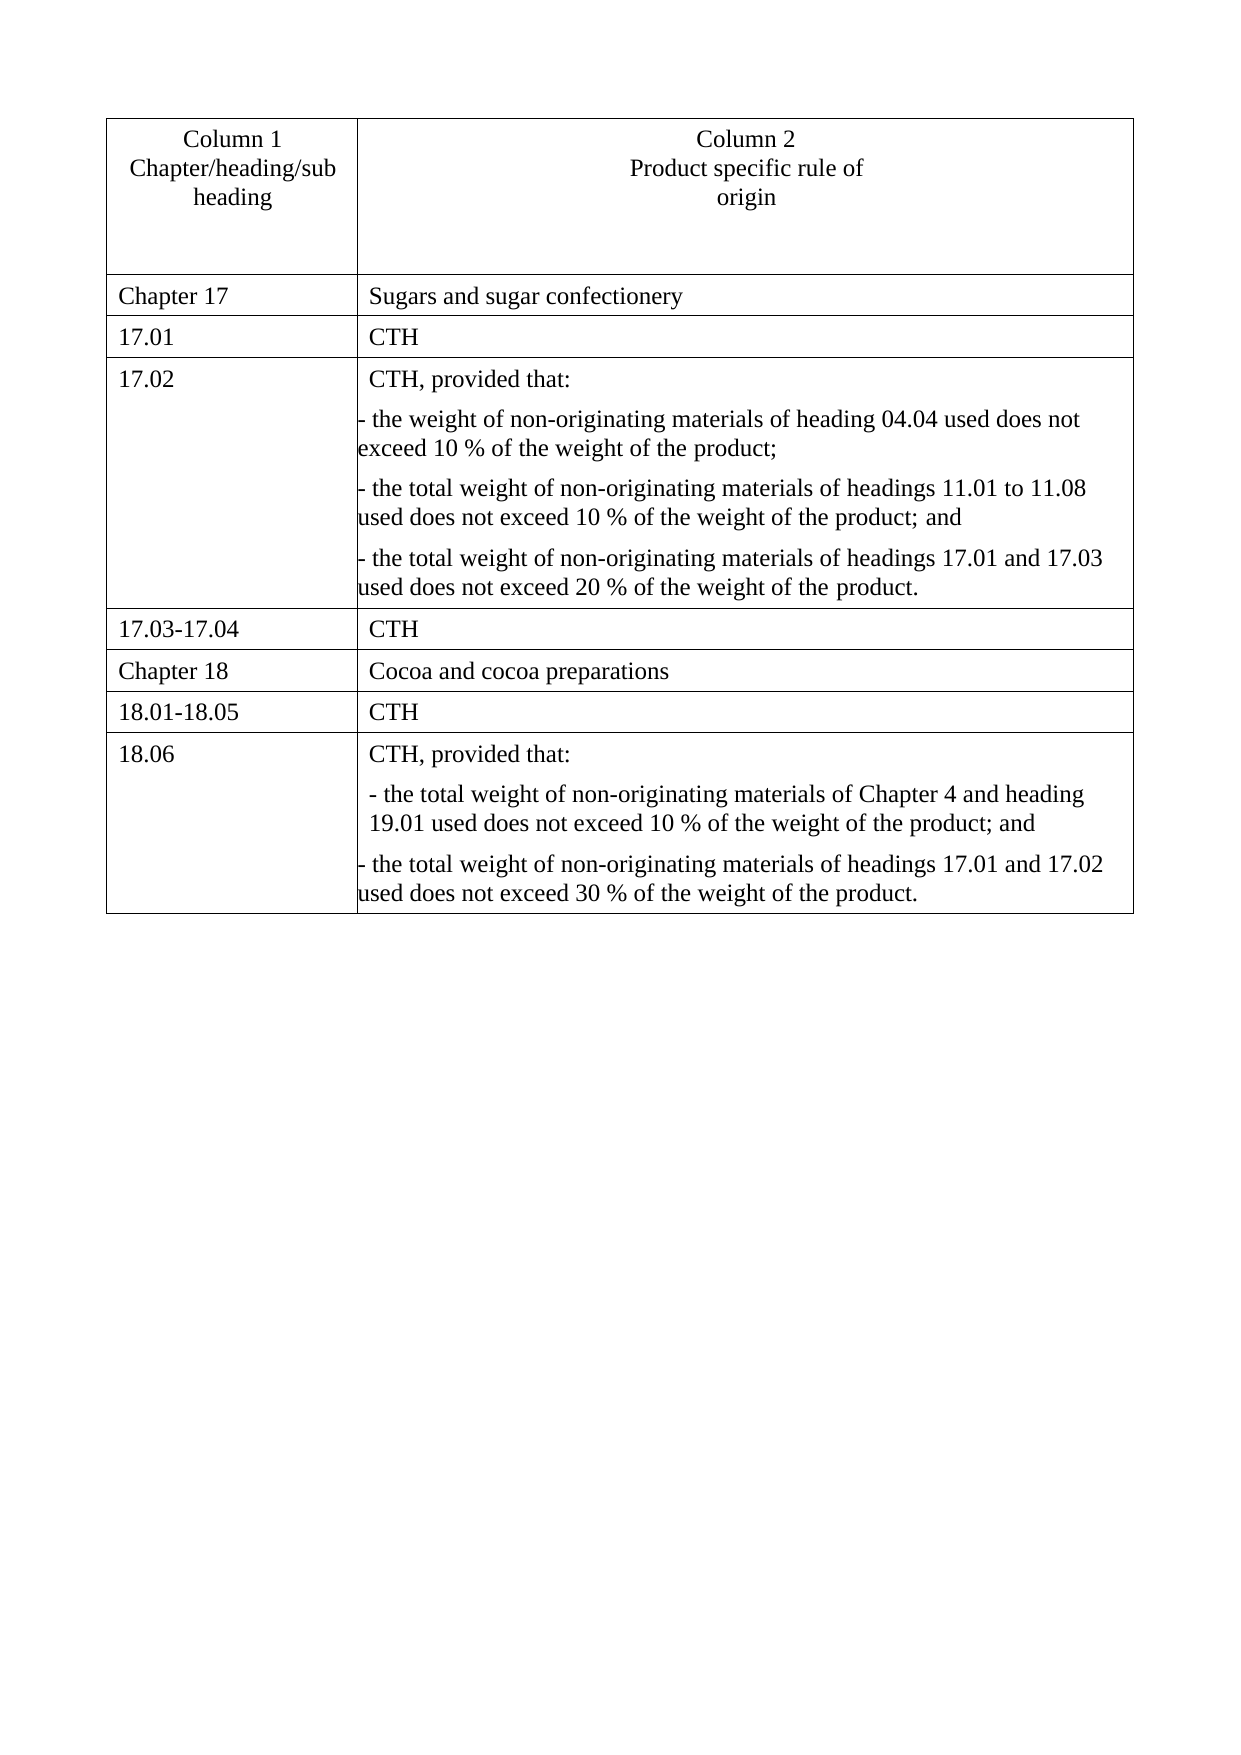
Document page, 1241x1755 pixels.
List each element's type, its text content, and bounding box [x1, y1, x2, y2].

table_cell Cocoa and cocoa preparations [358, 650, 1133, 691]
table_cell CTH [358, 316, 1133, 357]
table_cell 17.03-17.04 [107, 609, 357, 649]
table_cell CTH [358, 692, 1133, 732]
table_cell 18.01-18.05 [107, 692, 357, 732]
table_cell CTH, provided that: the weight of non-originating materials of heading 04.04 used does not exceed 10 % of the weight of the product; the total weight of non-originating materials of headings 11.01 to 11.08 used does not exceed 10 % of the weight of the product; and the total weight of non-originating materials of headings 17.01 and 17.03 used does not exceed 20 % of the weight of the product. [358, 358, 1133, 608]
table_cell Chapter 17 [107, 275, 357, 315]
table_header Column 2 Product specific rule of origin [358, 119, 1133, 274]
table_cell CTH [358, 609, 1133, 649]
table_header Column 1 Chapter/heading/subheading [107, 119, 357, 274]
table_cell CTH, provided that: - the total weight of non-originating materials of Chapter 4 and heading 19.01 used does not exceed 10 % of the weight of the product; and - the total weight of non-originating materials of headings 17.01 and 17.02 used does not exceed 30 % of the weight of the product. [358, 733, 1133, 913]
table_cell 17.02 [107, 358, 357, 608]
table_cell 18.06 [107, 733, 357, 913]
table_cell Chapter 18 [107, 650, 357, 691]
table_cell 17.01 [107, 316, 357, 357]
table_cell Sugars and sugar confectionery [358, 275, 1133, 315]
